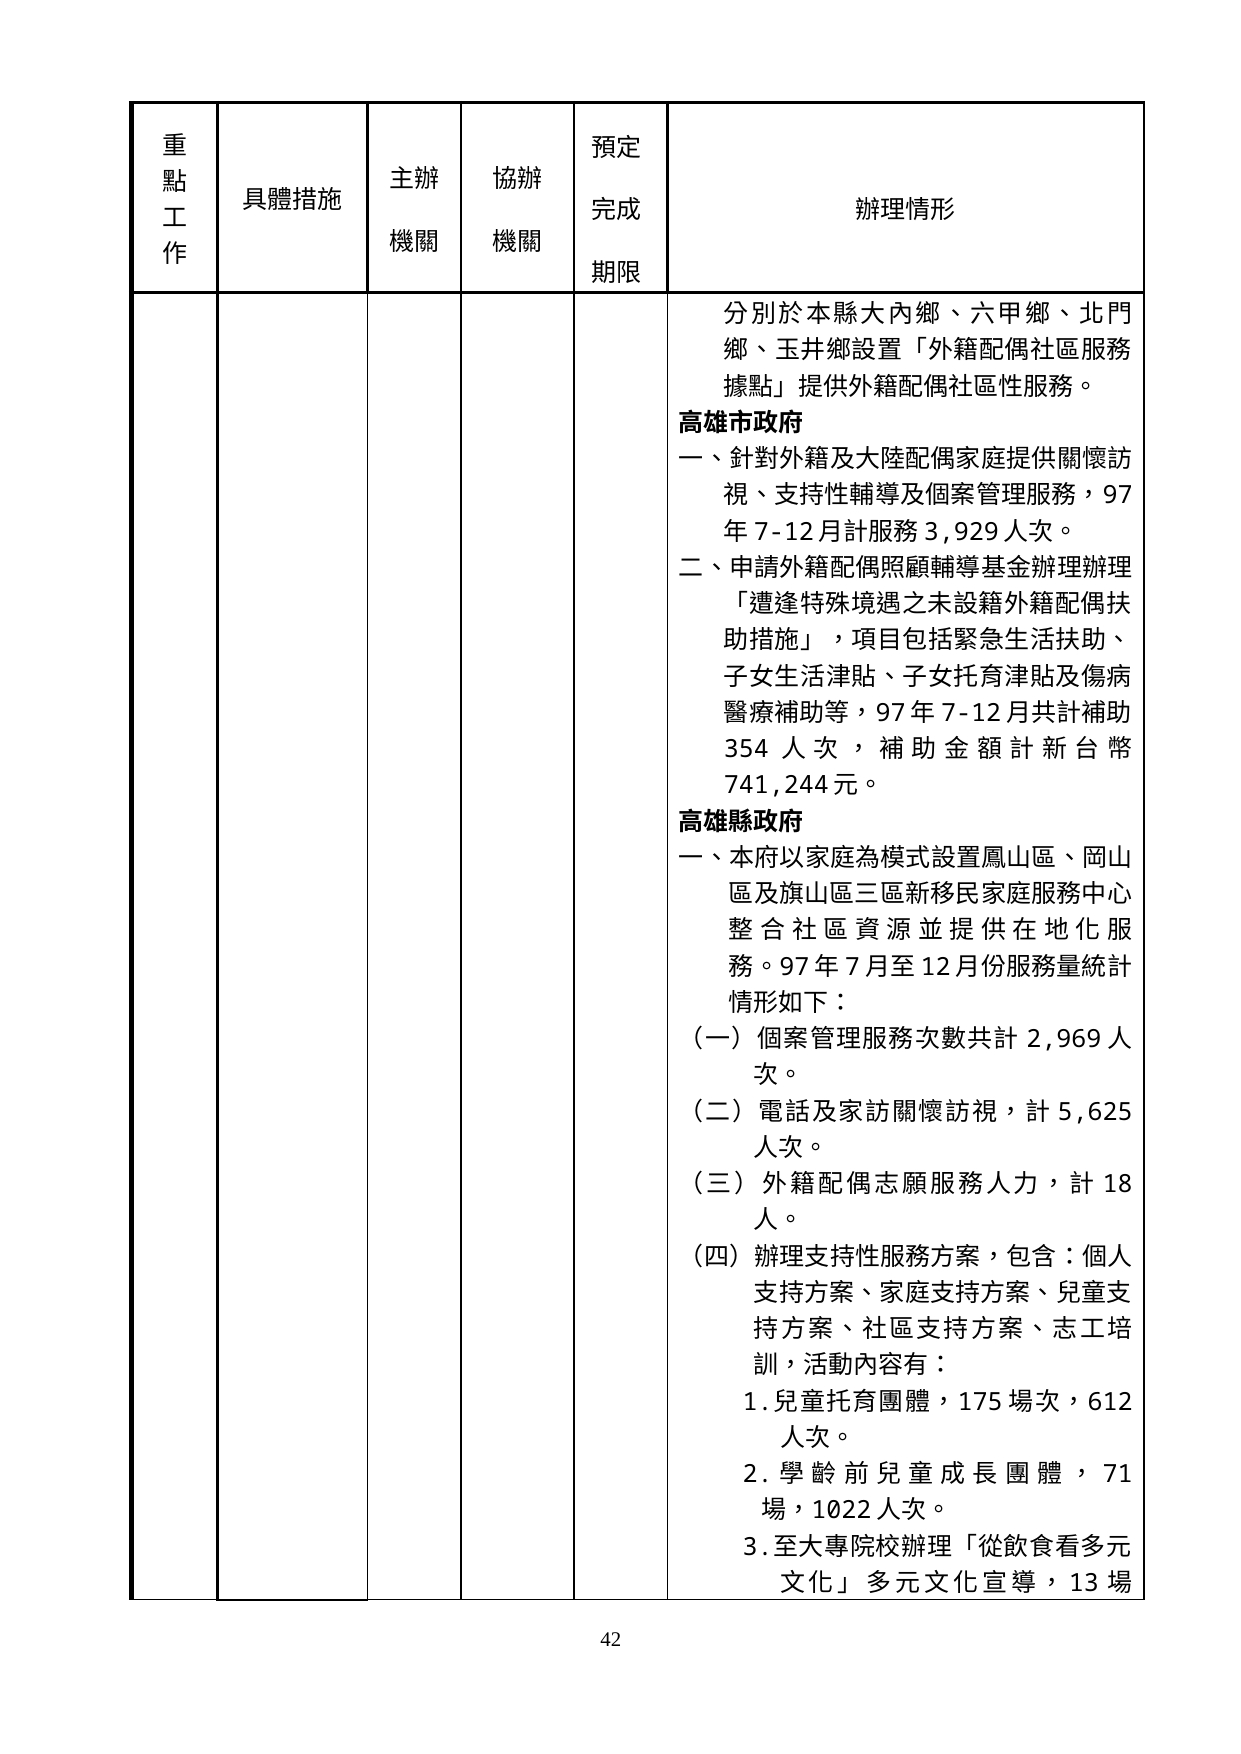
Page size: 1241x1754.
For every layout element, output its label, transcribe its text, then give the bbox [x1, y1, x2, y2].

table_header 具體措施 [219, 104, 366, 291]
table_cell 分別於本縣大內鄉、六甲鄉、北門鄉、玉井鄉設置「外籍配偶社區服務據點」提供外籍配偶社區性服務。 高雄市政府 一、針對外籍及大陸配偶家庭提供關懷訪視、支持性輔導及個案管理服務，97年7-12月計服務3,929人次。 二、申請外籍配偶照顧輔導基金辦理辦理「遭逢特殊境遇之未設籍外籍配偶扶助措施」，項目包括緊急生活扶助、子女生活津貼、子女托育津貼及傷病醫療補助等，97年7-12月共計補助354人次，補助金額計新台幣741,244元。 高雄縣政府 一、本府以家庭為模式設置鳳山區、岡山區及旗山區三區新移民家庭服務中心整合社區資源並提供在地化服務。97年7月至12月份服務量統計情形如下： （一）個案管理服務次數共計2,969人次。 （二）電話及家訪關懷訪視，計5,625人次。 （三）外籍配偶志願服務人力，計18人。 （四）辦理支持性服務方案，包含：個人支持方案、家庭支持方案、兒童支持方案、社區支持方案、志工培訓，活動內容有： 1.兒童托育團體，175場次，612人次。 2.學齡前兒童成長團體，71場，1022人次。 3.至大專院校辦理「從飲食看多元文化」多元文化宣導，13場 [668, 294, 1143, 1598]
table_cell [134, 294, 216, 1598]
table_cell [462, 294, 573, 1598]
table_header 辦理情形 [669, 104, 1143, 291]
table_cell [575, 294, 667, 1598]
table_header 重點工作 [134, 104, 216, 291]
table_header 預定完成期限 [575, 104, 666, 291]
table_cell [219, 294, 367, 1598]
table_header 協辦 機關 [462, 104, 573, 291]
table_cell [368, 294, 460, 1598]
table_header 主辦 機關 [369, 104, 460, 291]
